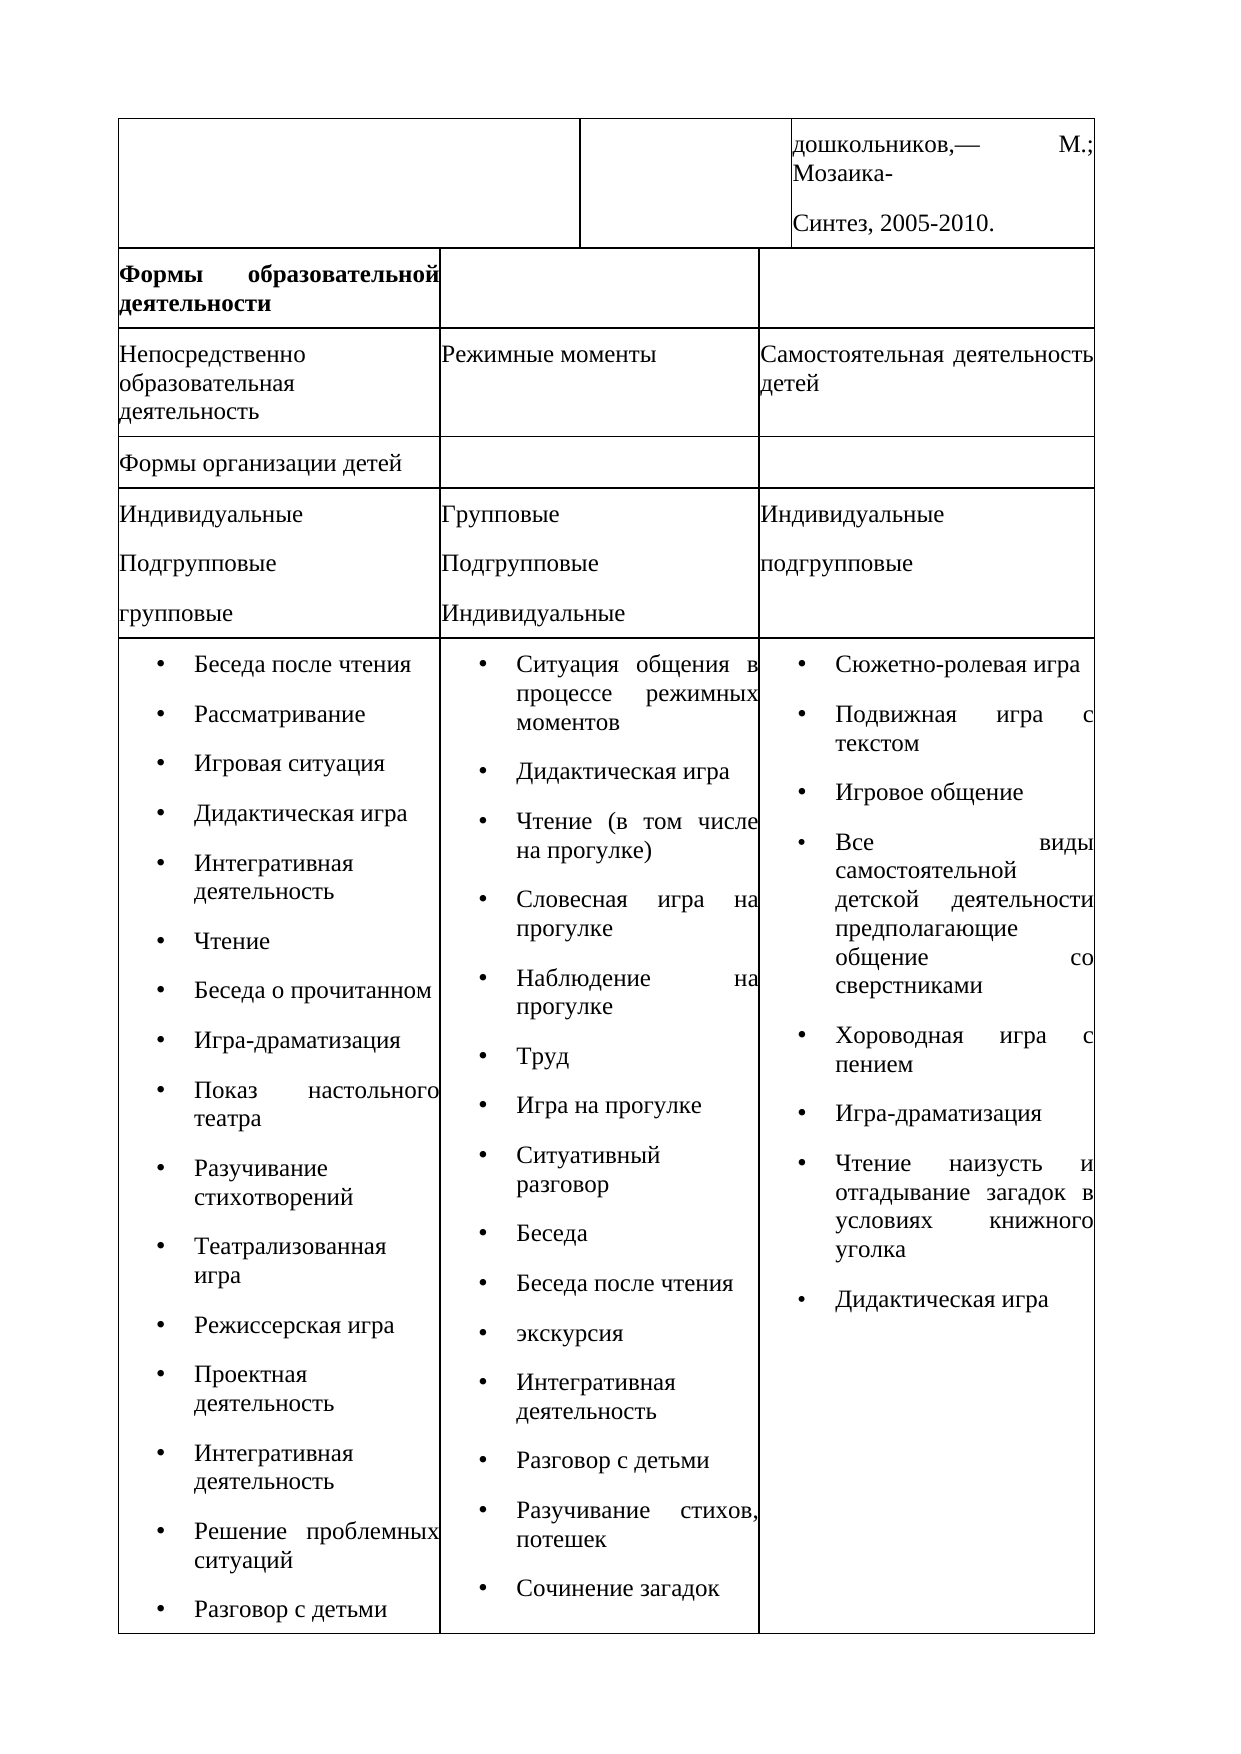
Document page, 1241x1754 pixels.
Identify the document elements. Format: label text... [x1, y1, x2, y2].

table_header дошкольников,— М.; Мозаика- Синтез, 2005-2010. [792, 119, 1094, 247]
table_cell Групповые Подгрупповые Индивидуальные [441, 489, 758, 637]
table_cell [760, 437, 1094, 487]
table_cell Индивидуальные подгрупповые [760, 489, 1094, 637]
table_cell Сюжетно-ролевая игра Подвижная игра с текстом Игровое общение Все виды самостоятельной детской деятельности предполагающие общение со сверстниками Хороводная игра с пением Игра-драматизация Чтение наизусть и отгадывание загадок в условиях книжного уголка Дидактическая игра [760, 639, 1094, 1633]
table_cell Ситуация общения в процессе режимных моментов Дидактическая игра Чтение (в том числе на прогулке) Словесная игра на прогулке Наблюдение на прогулке Труд Игра на прогулке Ситуативный разговор Беседа Беседа после чтения экскурсия Интегративная деятельность Разговор с детьми Разучивание стихов, потешек Сочинение загадок Проектная деятельность Разновозрастное общение Создание коллекций [441, 639, 758, 1633]
table_cell Формы образовательной деятельности [119, 249, 439, 327]
table_cell [441, 249, 758, 327]
table_cell Беседа после чтения Рассматривание Игровая ситуация Дидактическая игра Интегративная деятельность Чтение Беседа о прочитанном Игра-драматизация Показ настольного театра Разучивание стихотворений Театрализованная игра Режиссерская игра Проектная деятельность Интегративная деятельность Решение проблемных ситуаций Разговор с детьми Создание коллекций Игра [119, 639, 439, 1633]
table_header [581, 119, 791, 247]
table_cell [760, 249, 1094, 327]
table_header [119, 119, 579, 247]
table_cell Режимные моменты [441, 329, 758, 436]
table_cell Непосредственно образовательная деятельность [119, 329, 439, 436]
table_cell [441, 437, 758, 487]
table_cell Индивидуальные Подгрупповые групповые [119, 489, 439, 637]
table_cell Формы организации детей [119, 437, 439, 487]
table_cell Самостоятельная деятельность детей [760, 329, 1094, 436]
